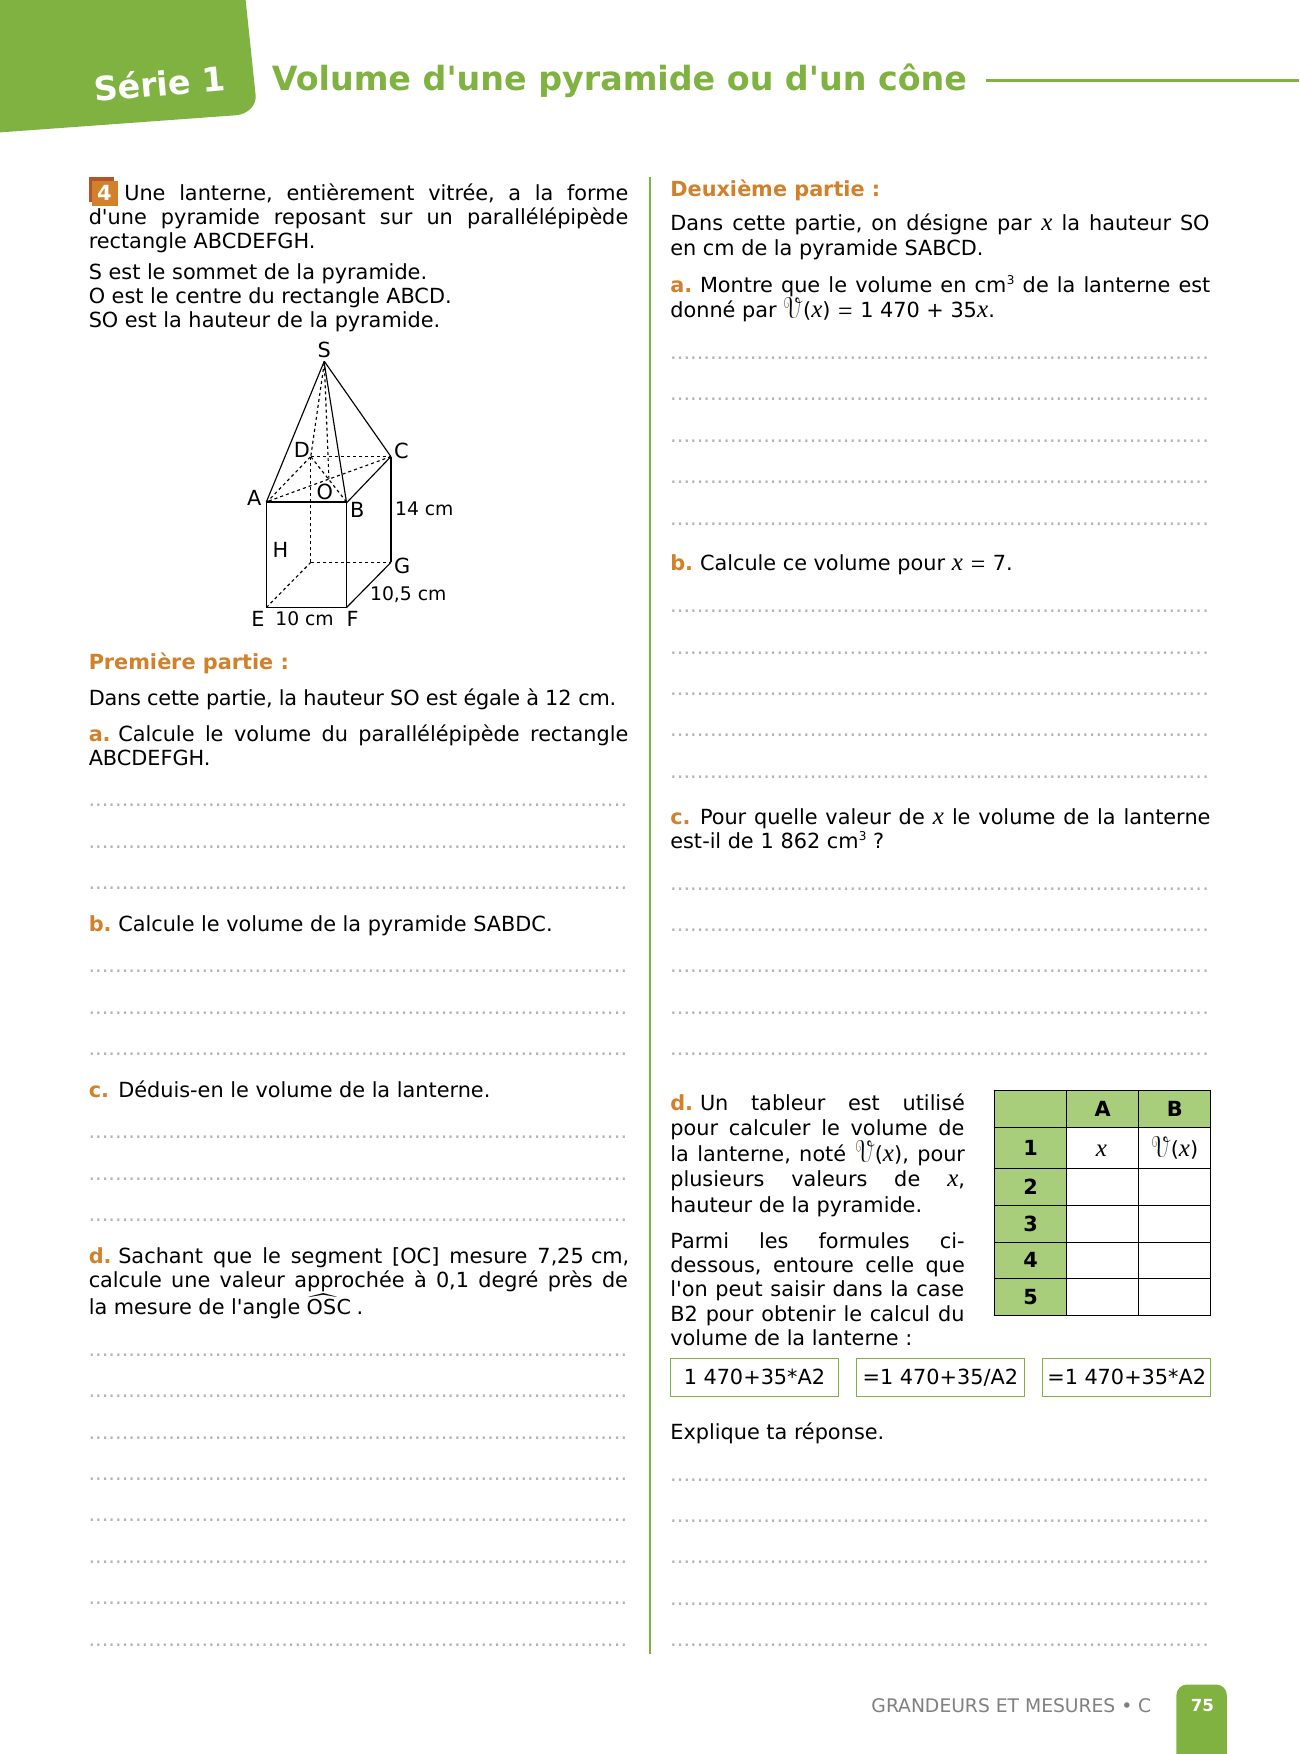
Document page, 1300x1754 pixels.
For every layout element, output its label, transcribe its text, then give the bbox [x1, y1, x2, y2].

table_cell 4 [995, 1243, 1066, 1278]
table_cell 5 [995, 1279, 1066, 1315]
list Dans cette partie, la hauteur SO est égale à 12 cm. [88, 686, 628, 710]
table_cell [1139, 1243, 1210, 1278]
list Calcule le volume du parallélépipède rectangle ABCDEFGH. [88, 722, 629, 770]
list Un tableur est utilisé pour calculer le volume de la lanterne, noté (x), pour plusieurs valeurs de x, hauteur de la pyramide. [670, 1090, 965, 1217]
table_cell [1067, 1169, 1138, 1205]
list Deuxième partie : [670, 177, 1210, 201]
list Pour quelle valeur de x le volume de la lanterne est-il de 1 862 cm3 ? [670, 801, 1211, 854]
list Dans cette partie, on désigne par x la hauteur SO en cm de la pyramide SABCD. [670, 207, 1210, 260]
table_header [839, 1358, 856, 1396]
table_header A [1067, 1091, 1138, 1127]
table_cell [1139, 1279, 1210, 1315]
subtitle Une lanterne, entièrement vitrée, a la forme d'une pyramide reposant sur un parallélépipède rectangle ABCDEFGH. [88, 177, 629, 254]
list Première partie : [88, 650, 628, 674]
table_cell 3 [995, 1206, 1066, 1242]
table_header [1025, 1358, 1042, 1396]
table_cell 1 [995, 1128, 1066, 1168]
text Explique ta réponse. [670, 1420, 1211, 1445]
list Parmi les formules ci-dessous, entoure celle que l'on peut saisir dans la case B2 pour obtenir le calcul du volume de la lanterne : [670, 1229, 965, 1350]
list Calcule le volume de la pyramide SABDC. [88, 912, 629, 936]
table_header B [1139, 1091, 1210, 1127]
table_header =1 470+35*A2 [1043, 1359, 1210, 1396]
table_header [995, 1091, 1066, 1127]
list Déduis-en le volume de la lanterne. [88, 1078, 629, 1102]
list Sachant que le segment [OC] mesure 7,25 cm, calcule une valeur approchée à 0,1 degré près de la mesure de l'angle. [88, 1244, 629, 1320]
list Calcule ce volume pour x = 7. [670, 547, 1211, 576]
table_cell [1139, 1169, 1210, 1205]
table_cell (x) [1139, 1128, 1210, 1168]
table_cell 2 [995, 1169, 1066, 1205]
table_cell [1139, 1206, 1210, 1242]
picture [1151, 1136, 1171, 1157]
list SO est la hauteur de la pyramide. [88, 308, 629, 332]
table_cell [1067, 1279, 1138, 1315]
list O est le centre du rectangle ABCD. [88, 284, 629, 308]
table_cell [1067, 1206, 1138, 1242]
table_header =1 470+35/A2 [857, 1359, 1024, 1396]
picture [783, 297, 803, 318]
picture [855, 1140, 875, 1162]
table_header 1 470+35*A2 [671, 1359, 838, 1396]
table_cell [1067, 1243, 1138, 1278]
table_cell x [1067, 1128, 1138, 1168]
list Montre que le volume en cm3 de la lanterne est donné par (x) = 1 470 + 35x. [670, 272, 1211, 323]
list S est le sommet de la pyramide. [88, 260, 629, 284]
